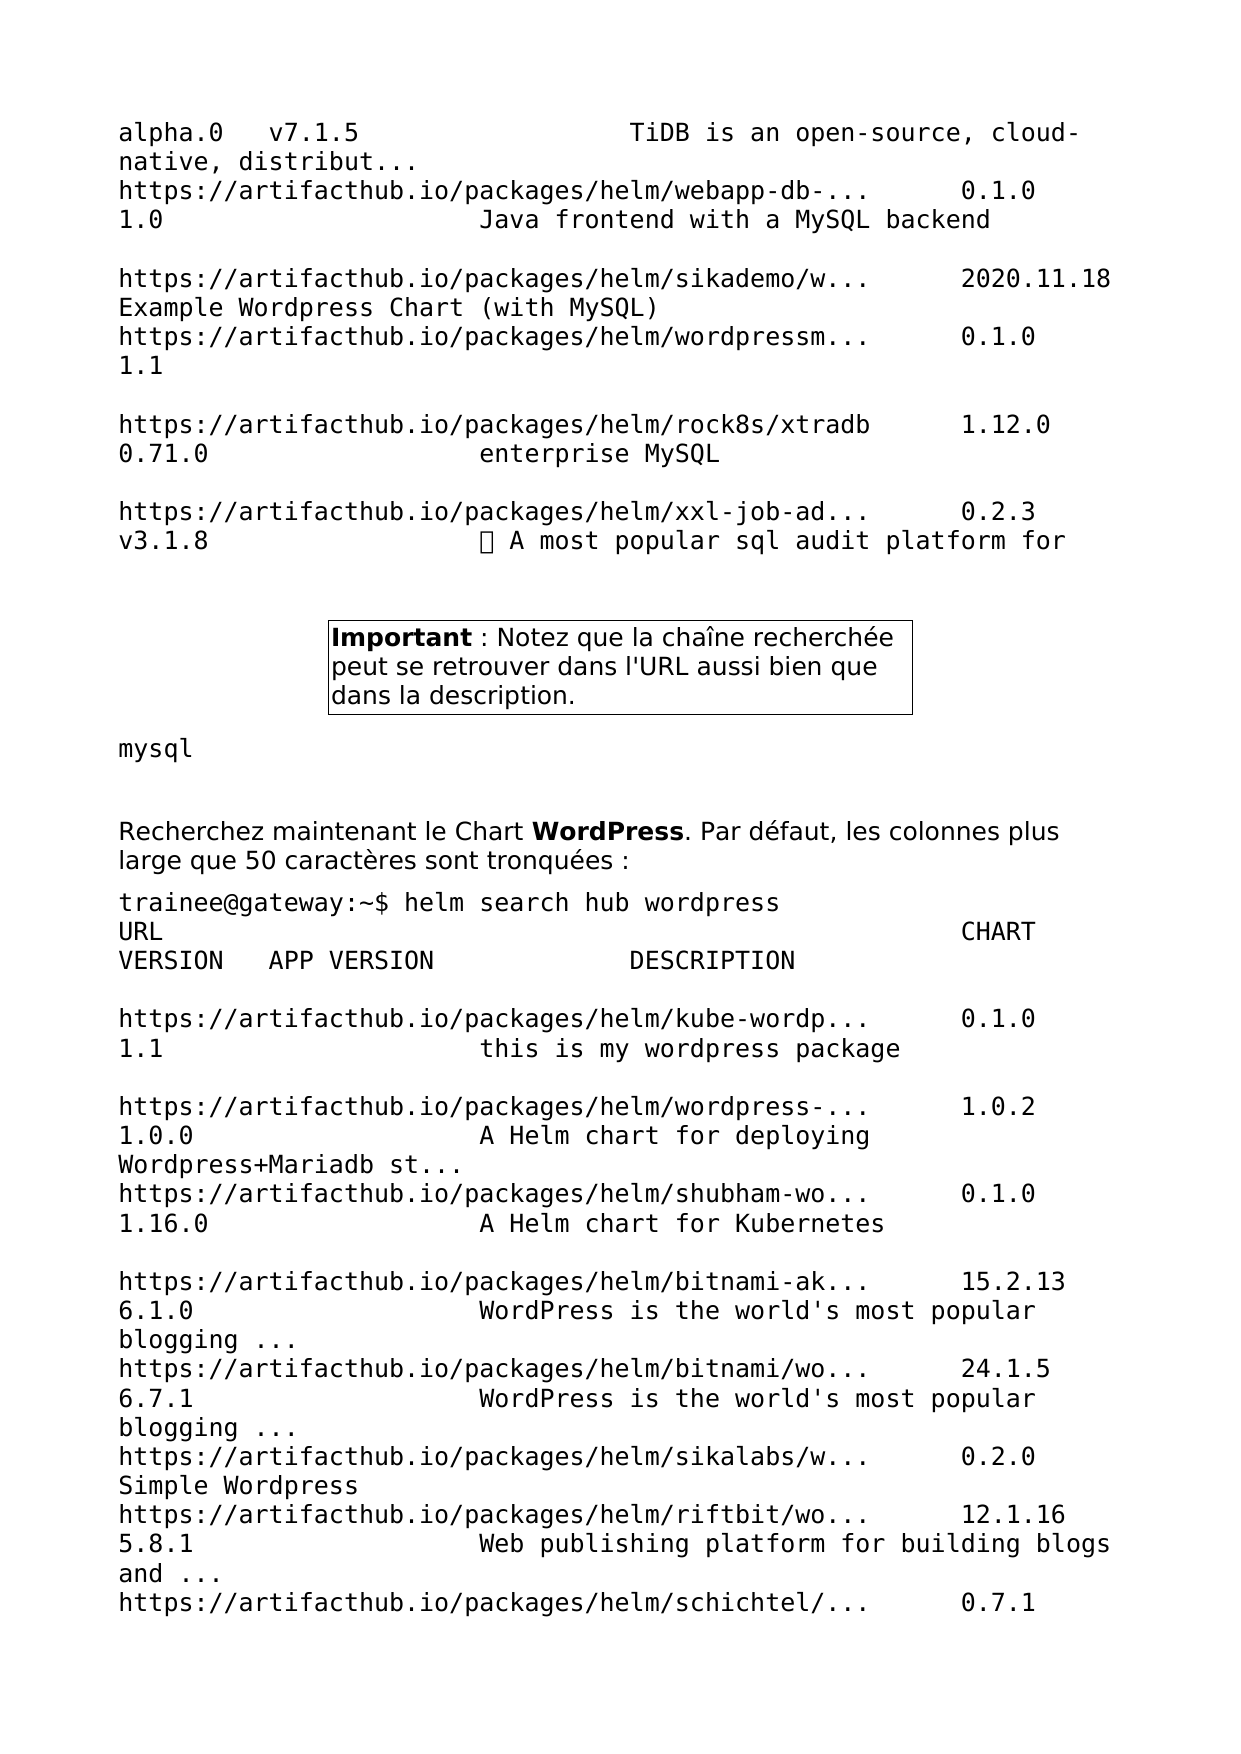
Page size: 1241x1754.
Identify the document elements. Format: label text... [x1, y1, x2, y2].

text Recherchez maintenant le Chart WordPress. Par défaut, les colonnes plus large que 50 caractères sont tronquées : [118, 817, 1122, 875]
table_header Important : Notez que la chaîne recherchée peut se retrouver dans l'URL aussi bien que dans la description. [329, 621, 912, 714]
text alpha.0 v7.1.5 TiDB is an open-source, cloud-native, distribut... https://artifacthub.io/packages/helm/webapp-db-... 0.1.0 1.0 Java frontend with a MySQL backend https://artifacthub.io/packages/helm/sikademo/w... 2020.11.18 Example Wordpress Chart (with MySQL) https://artifacthub.io/packages/helm/wordpressm... 0.1.0 1.1 https://artifacthub.io/packages/helm/rock8s/xtradb 1.12.0 0.71.0 enterprise MySQL https://artifacthub.io/packages/helm/xxl-job-ad... 0.2.3 v3.1.8 🐳 A most popular sql audit platform for mysql [118, 118, 1122, 764]
text trainee@gateway:~$ helm search hub wordpress URL CHART VERSION APP VERSION DESCRIPTION https://artifacthub.io/packages/helm/kube-wordp... 0.1.0 1.1 this is my wordpress package https://artifacthub.io/packages/helm/wordpress-... 1.0.2 1.0.0 A Helm chart for deploying Wordpress+Mariadb st... https://artifacthub.io/packages/helm/shubham-wo... 0.1.0 1.16.0 A Helm chart for Kubernetes https://artifacthub.io/packages/helm/bitnami-ak... 15.2.13 6.1.0 WordPress is the world's most popular blogging ... https://artifacthub.io/packages/helm/bitnami/wo... 24.1.5 6.7.1 WordPress is the world's most popular blogging ... https://artifacthub.io/packages/helm/sikalabs/w... 0.2.0 Simple Wordpress https://artifacthub.io/packages/helm/riftbit/wo... 12.1.16 5.8.1 Web publishing platform for building blogs and ... https://artifacthub.io/packages/helm/schichtel/... 0.7.1 [118, 888, 1122, 1617]
